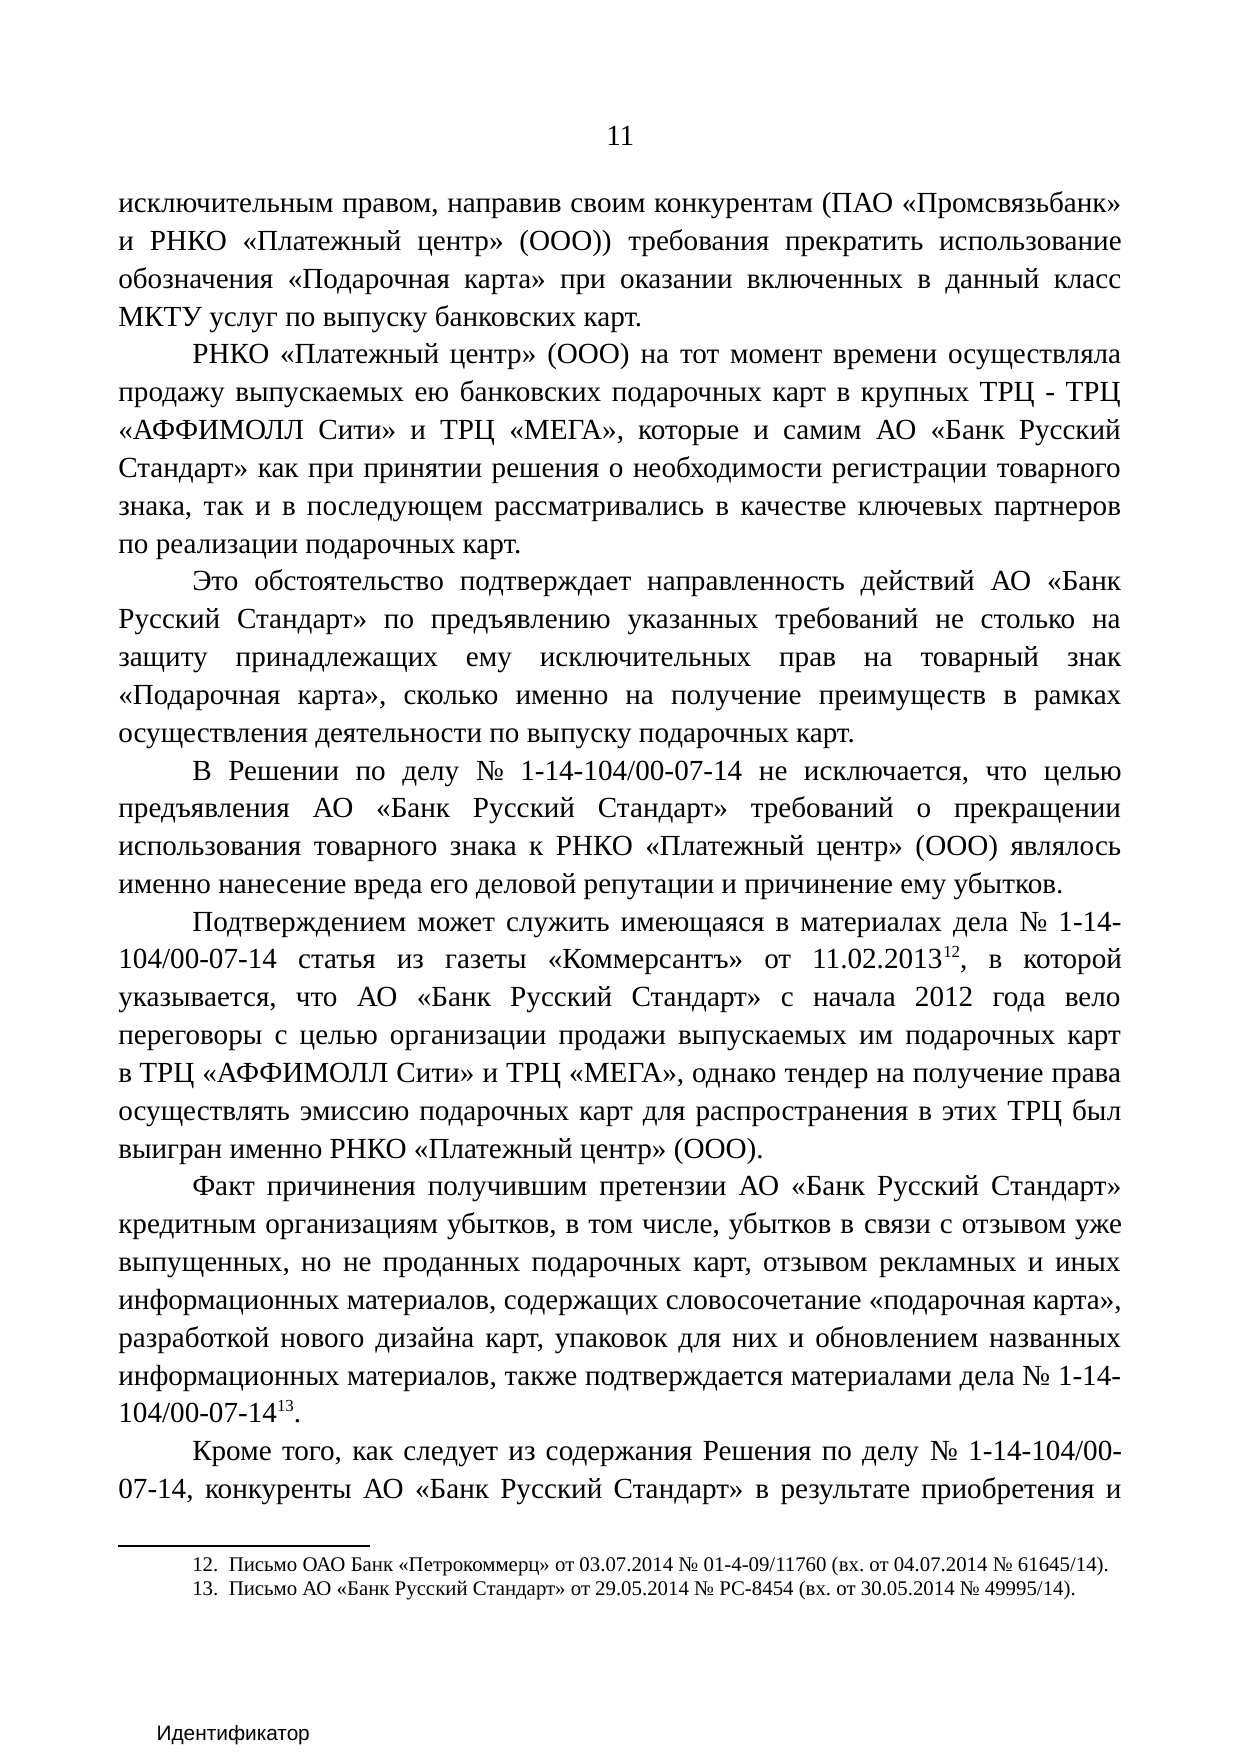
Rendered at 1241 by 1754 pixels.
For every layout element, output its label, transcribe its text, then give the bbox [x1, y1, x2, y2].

text Подтверждением может служить имеющаяся в материалах дела № 1-14-104/00-07-14 статья из газеты «Коммерсантъ» от 11.02.2013, в которой указывается, что АО «Банк Русский Стандарт» с начала 2012 года вело переговоры с целью организации продажи выпускаемых им подарочных карт в ТРЦ «АФФИМОЛЛ Сити» и ТРЦ «МЕГА», однако тендер на получение права осуществлять эмиссию подарочных карт для распространения в этих ТРЦ был выигран именно РНКО «Платежный центр» (ООО). [118, 899, 1122, 1164]
text В Решении по делу № 1-14-104/00-07-14 не исключается, что целью предъявления АО «Банк Русский Стандарт» требований о прекращении использования товарного знака к РНКО «Платежный центр» (ООО) являлось именно нанесение вреда его деловой репутации и причинение ему убытков. [118, 748, 1122, 899]
text Это обстоятельство подтверждает направленность действий АО «Банк Русский Стандарт» по предъявлению указанных требований не столько на защиту принадлежащих ему исключительных прав на товарный знак «Подарочная карта», сколько именно на получение преимуществ в рамках осуществления деятельности по выпуску подарочных карт. [118, 559, 1122, 748]
text . Письмо ОАО Банк «Петрокоммерц» от 03.07.2014 № 01-4-09/11760 (вх. от 04.07.2014 № 61645/14). [118, 1552, 1122, 1576]
text Кроме того, как следует из содержания Решения по делу № 1-14-104/00-07-14, конкуренты АО «Банк Русский Стандарт» в результате приобретения и [118, 1429, 1122, 1504]
text РНКО «Платежный центр» (ООО) на тот момент времени осуществляла продажу выпускаемых ею банковских подарочных карт в крупных ТРЦ - ТРЦ «АФФИМОЛЛ Сити» и ТРЦ «МЕГА», которые и самим АО «Банк Русский Стандарт» как при принятии решения о необходимости регистрации товарного знака, так и в последующем рассматривались в качестве ключевых партнеров по реализации подарочных карт. [118, 332, 1122, 559]
text Факт причинения получившим претензии АО «Банк Русский Стандарт» кредитным организациям убытков, в том числе, убытков в связи с отзывом уже выпущенных, но не проданных подарочных карт, отзывом рекламных и иных информационных материалов, содержащих словосочетание «подарочная карта», разработкой нового дизайна карт, упаковок для них и обновлением названных информационных материалов, также подтверждается материалами дела № 1-14-104/00-07-14. [118, 1164, 1122, 1429]
text исключительным правом, направив своим конкурентам (ПАО «Промсвязьбанк» и РНКО «Платежный центр» (ООО)) требования прекратить использование обозначения «Подарочная карта» при оказании включенных в данный класс МКТУ услуг по выпуску банковских карт. [118, 181, 1122, 332]
text . Письмо АО «Банк Русский Стандарт» от 29.05.2014 № РС-8454 (вх. от 30.05.2014 № 49995/14). [118, 1576, 1122, 1600]
